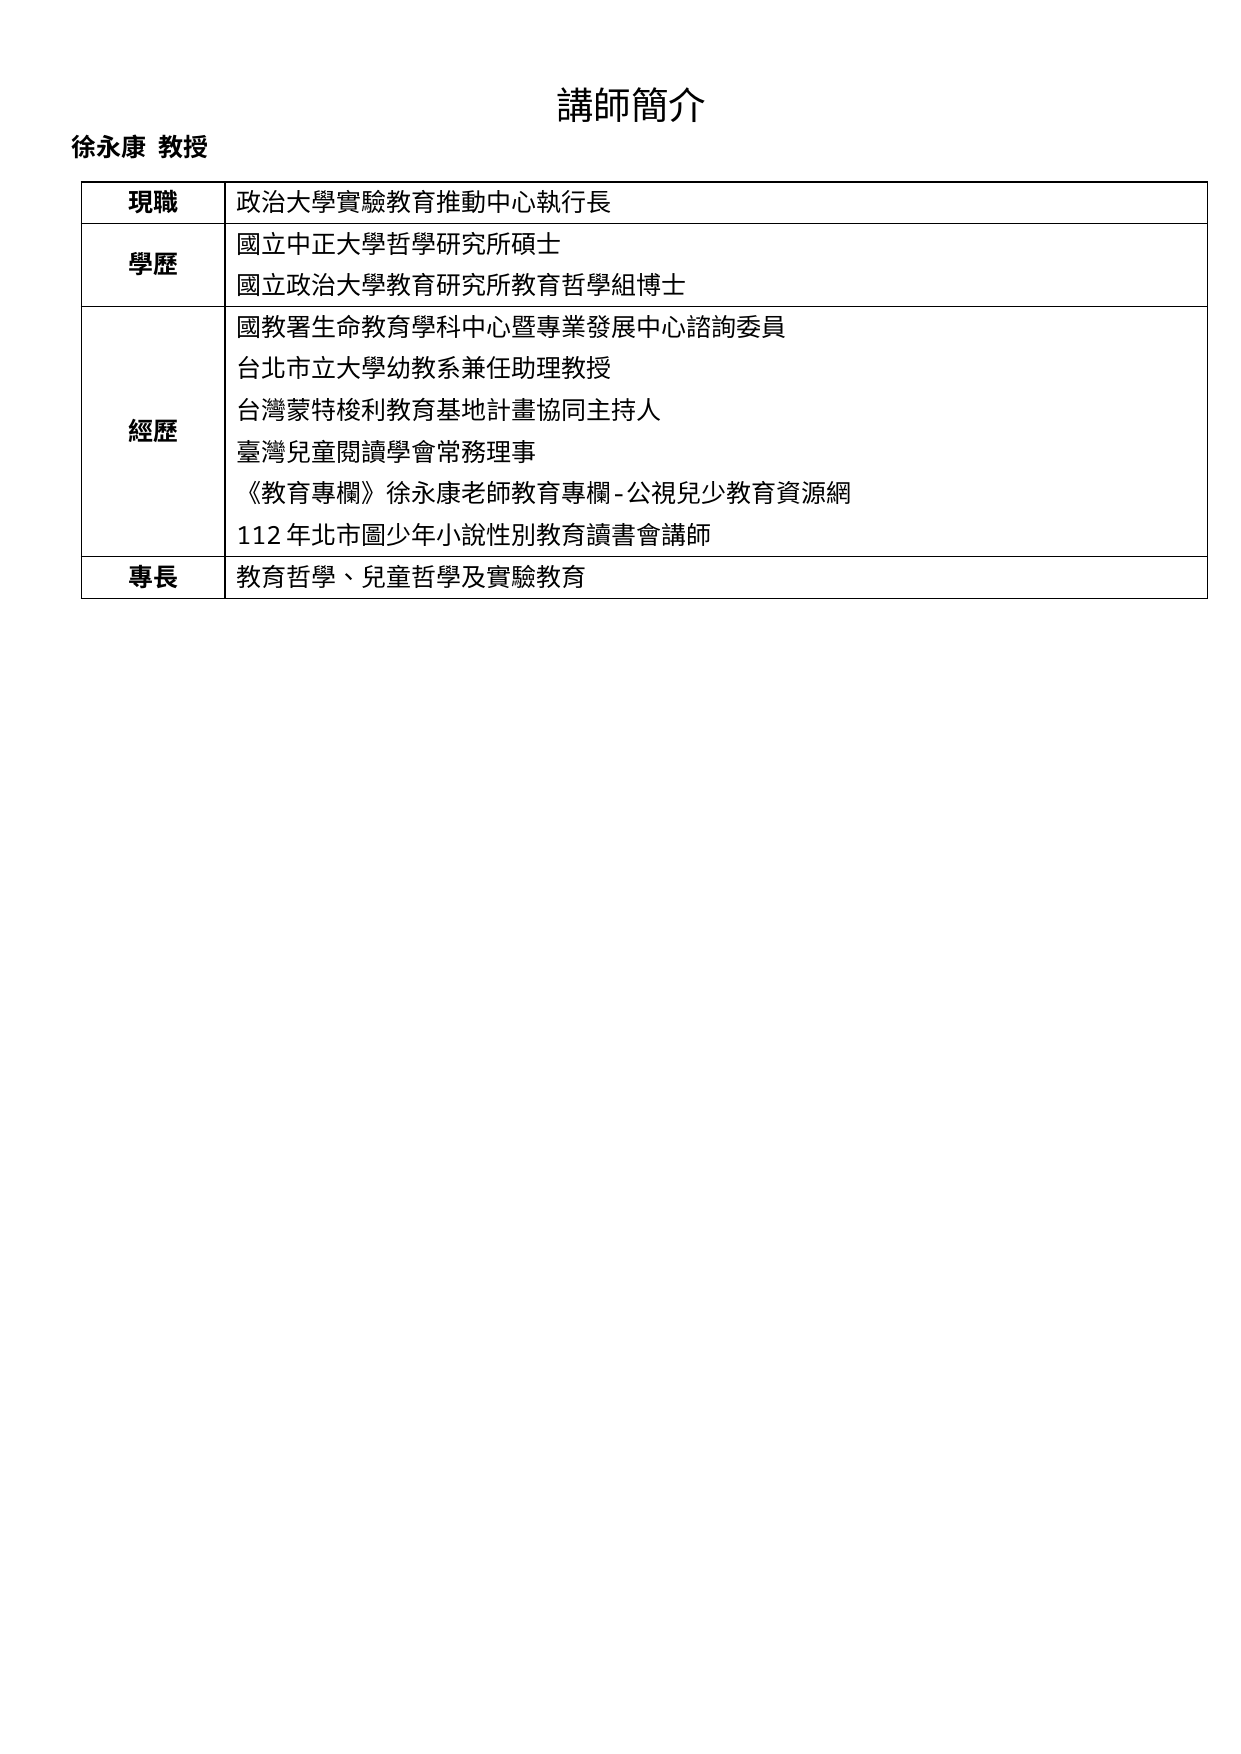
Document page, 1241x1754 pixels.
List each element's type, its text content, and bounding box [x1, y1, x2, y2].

table_cell 學歷 [82, 224, 224, 306]
text 講師簡介 [71, 89, 1191, 127]
table_header 政治大學實驗教育推動中心執行長 [226, 183, 1207, 223]
table_header 現職 [82, 183, 224, 223]
text 徐永康 教授 [71, 127, 1191, 163]
table_cell 經歷 [82, 307, 224, 556]
table_cell 國教署生命教育學科中心暨專業發展中心諮詢委員 台北市立大學幼教系兼任助理教授 台灣蒙特梭利教育基地計畫協同主持人 臺灣兒童閱讀學會常務理事 《教育專欄》徐永康老師教育專欄-公視兒少教育資源網 112年北市圖少年小說性別教育讀書會講師 [226, 307, 1207, 556]
table_cell 國立中正大學哲學研究所碩士 國立政治大學教育研究所教育哲學組博士 [226, 224, 1207, 306]
table_cell 專長 [82, 557, 224, 598]
table_cell 教育哲學、兒童哲學及實驗教育 [226, 557, 1207, 598]
